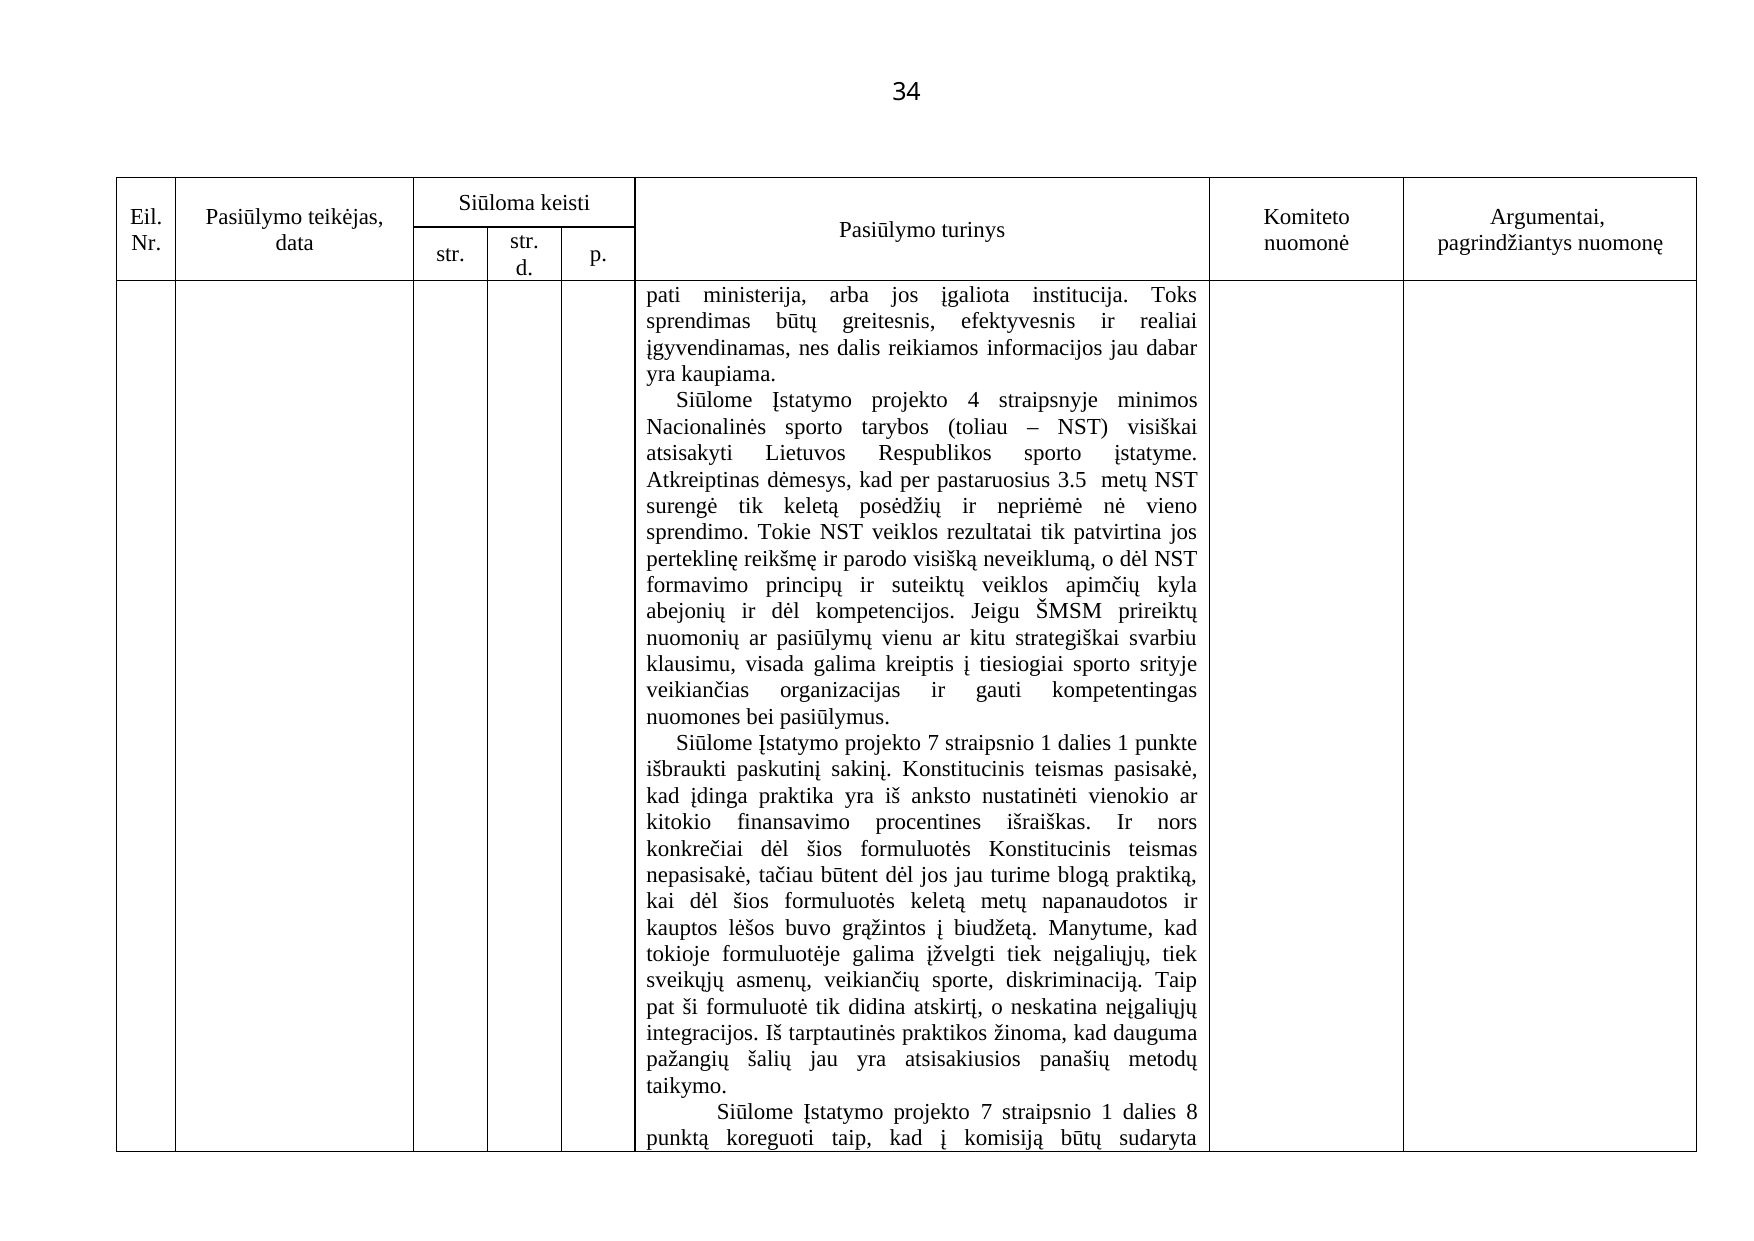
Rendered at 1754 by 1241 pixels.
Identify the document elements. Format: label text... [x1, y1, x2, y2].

table_cell [117, 281, 175, 1151]
table_cell [562, 281, 634, 1151]
table_cell [1404, 281, 1696, 1151]
table_header Pasiūlymo turinys [636, 178, 1209, 280]
table_header Eil. Nr. [117, 178, 175, 280]
table_cell str. [414, 228, 487, 280]
table_cell [1210, 281, 1403, 1151]
table_cell pati ministerija, arba jos įgaliota institucija. Toks sprendimas būtų greitesnis, efektyvesnis ir realiai įgyvendinamas, nes dalis reikiamos informacijos jau dabar yra kaupiama. Siūlome Įstatymo projekto 4 straipsnyje minimos Nacionalinės sporto tarybos (toliau – NST) visiškai atsisakyti Lietuvos Respublikos sporto įstatyme. Atkreiptinas dėmesys, kad per pastaruosius 3.5 metų NST surengė tik keletą posėdžių ir nepriėmė nė vieno sprendimo. Tokie NST veiklos rezultatai tik patvirtina jos perteklinę reikšmę ir parodo visišką neveiklumą, o dėl NST formavimo principų ir suteiktų veiklos apimčių kyla abejonių ir dėl kompetencijos. Jeigu ŠMSM prireiktų nuomonių ar pasiūlymų vienu ar kitu strategiškai svarbiu klausimu, visada galima kreiptis į tiesiogiai sporto srityje veikiančias organizacijas ir gauti kompetentingas nuomones bei pasiūlymus. Siūlome Įstatymo projekto 7 straipsnio 1 dalies 1 punkte išbraukti paskutinį sakinį. Konstitucinis teismas pasisakė, kad įdinga praktika yra iš anksto nustatinėti vienokio ar kitokio finansavimo procentines išraiškas. Ir nors konkrečiai dėl šios formuluotės Konstitucinis teismas nepasisakė, tačiau būtent dėl jos jau turime blogą praktiką, kai dėl šios formuluotės keletą metų napanaudotos ir kauptos lėšos buvo grąžintos į biudžetą. Manytume, kad tokioje formuluotėje galima įžvelgti tiek neįgaliųjų, tiek sveikųjų asmenų, veikiančių sporte, diskriminaciją. Taip pat ši formuluotė tik didina atskirtį, o neskatina neįgaliųjų integracijos. Iš tarptautinės praktikos žinoma, kad dauguma pažangių šalių jau yra atsisakiusios panašių metodų taikymo. Siūlome Įstatymo projekto 7 straipsnio 1 dalies 8 punktą koreguoti taip, kad į komisiją būtų sudaryta [636, 281, 1209, 1151]
table_header Argumentai, pagrindžiantys nuomonę [1404, 178, 1696, 280]
table_cell p. [562, 228, 634, 280]
table_header Siūloma keisti [414, 178, 634, 226]
table_cell [414, 281, 487, 1151]
table_cell [176, 281, 413, 1151]
table_header Komiteto nuomonė [1210, 178, 1403, 280]
table_cell [488, 281, 561, 1151]
table_header Pasiūlymo teikėjas, data [176, 178, 413, 280]
table_cell str. d. [488, 228, 561, 280]
